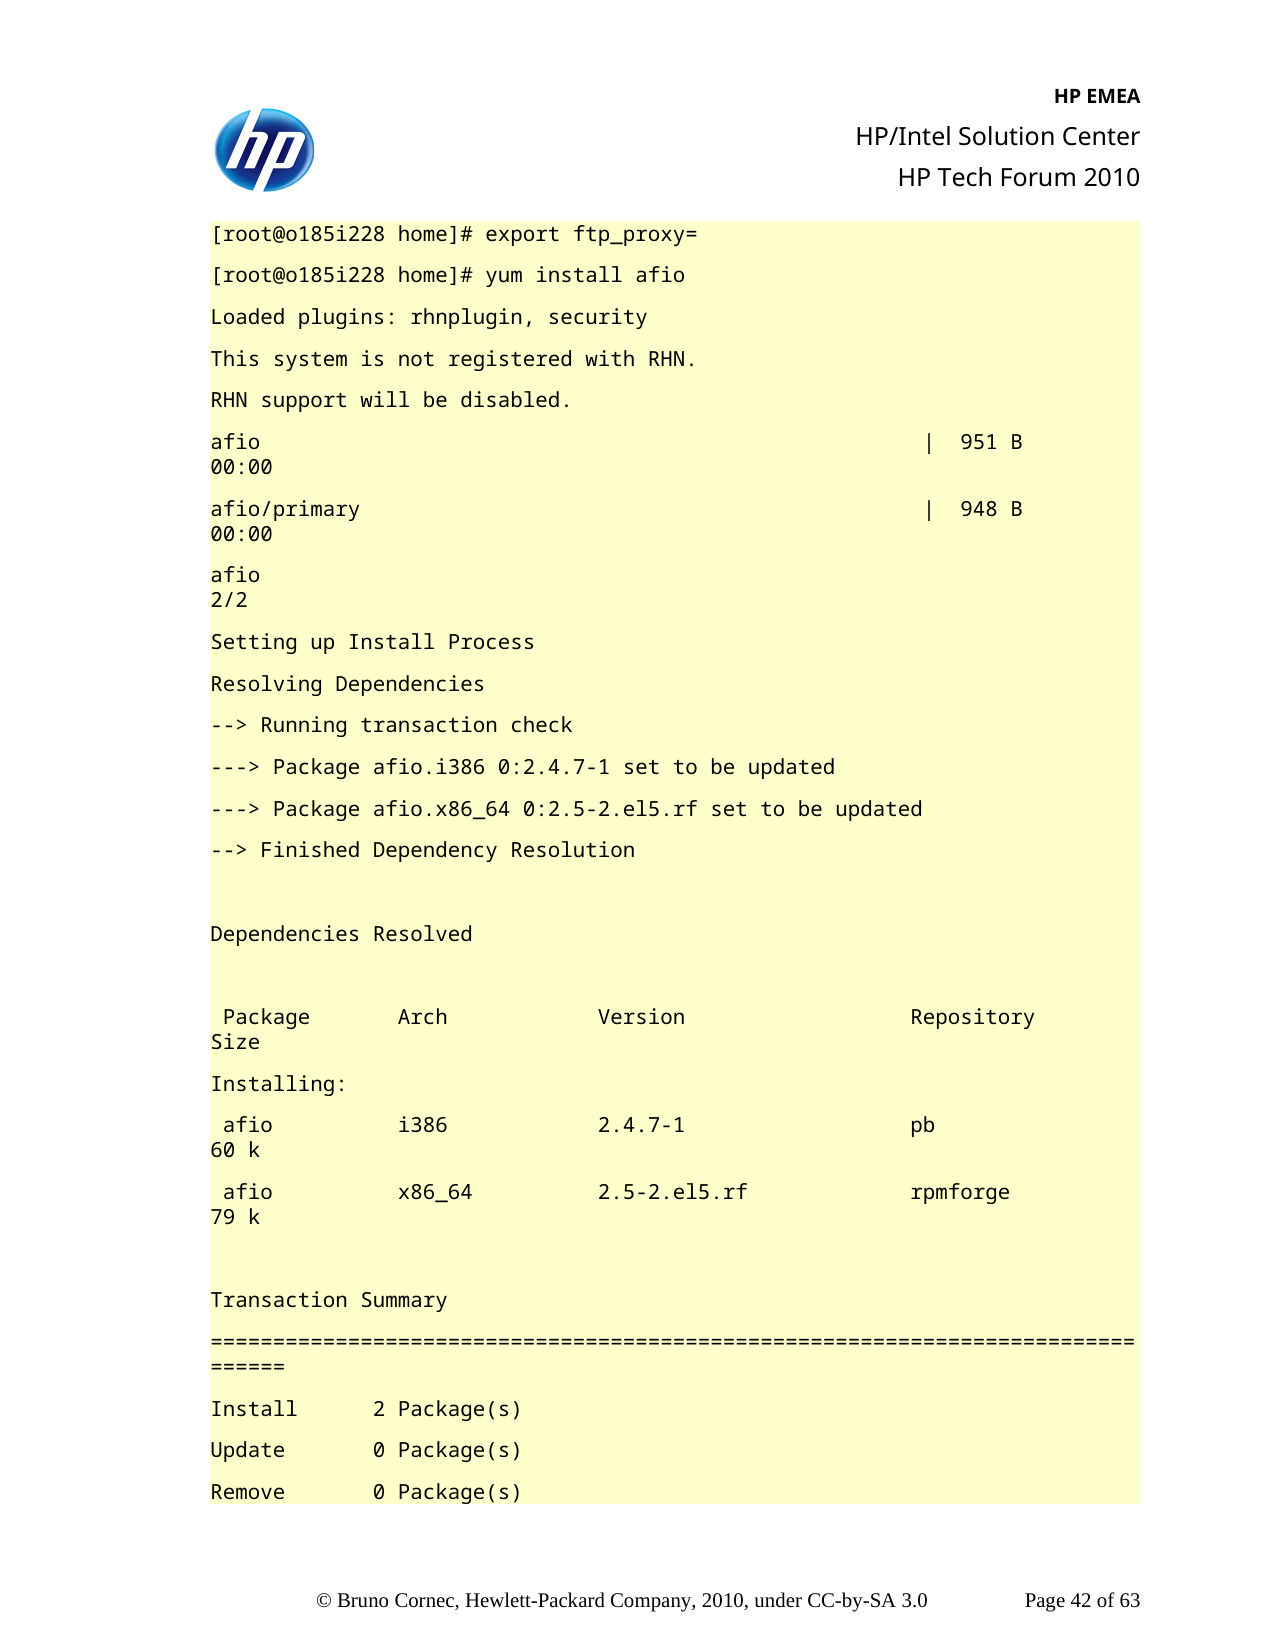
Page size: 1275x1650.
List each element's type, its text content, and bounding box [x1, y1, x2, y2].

text --> Finished Dependency Resolution [210, 838, 1140, 863]
text ---> Package afio.x86_64 0:2.5-2.el5.rf set to be updated [210, 796, 1140, 821]
text --> Running transaction check [210, 713, 1140, 738]
text [root@o185i228 home]# export ftp_proxy= [210, 221, 1140, 246]
text afio x86_64 2.5-2.el5.rf rpmforge 79 k [210, 1179, 1140, 1229]
text Transaction Summary [210, 1288, 1140, 1313]
text ================================================================================ [210, 1329, 1140, 1379]
picture [214, 108, 315, 192]
text ---> Package afio.i386 0:2.4.7-1 set to be updated [210, 754, 1140, 779]
text Installing: [210, 1071, 1140, 1096]
text Package Arch Version Repository Size [210, 1004, 1140, 1054]
text Setting up Install Process [210, 629, 1140, 654]
text Dependencies Resolved [210, 921, 1140, 946]
text afio | 951 B 00:00 [210, 429, 1140, 479]
text Install 2 Package(s) [210, 1396, 1140, 1421]
text Remove 0 Package(s) [210, 1479, 1140, 1504]
text [root@o185i228 home]# yum install afio [210, 263, 1140, 288]
text afio 2/2 [210, 563, 1140, 613]
text Resolving Dependencies [210, 671, 1140, 696]
text afio i386 2.4.7-1 pb 60 k [210, 1113, 1140, 1163]
text Update 0 Package(s) [210, 1438, 1140, 1463]
text This system is not registered with RHN. [210, 346, 1140, 371]
text Loaded plugins: rhnplugin, security [210, 304, 1140, 329]
text RHN support will be disabled. [210, 388, 1140, 413]
text afio/primary | 948 B 00:00 [210, 496, 1140, 546]
